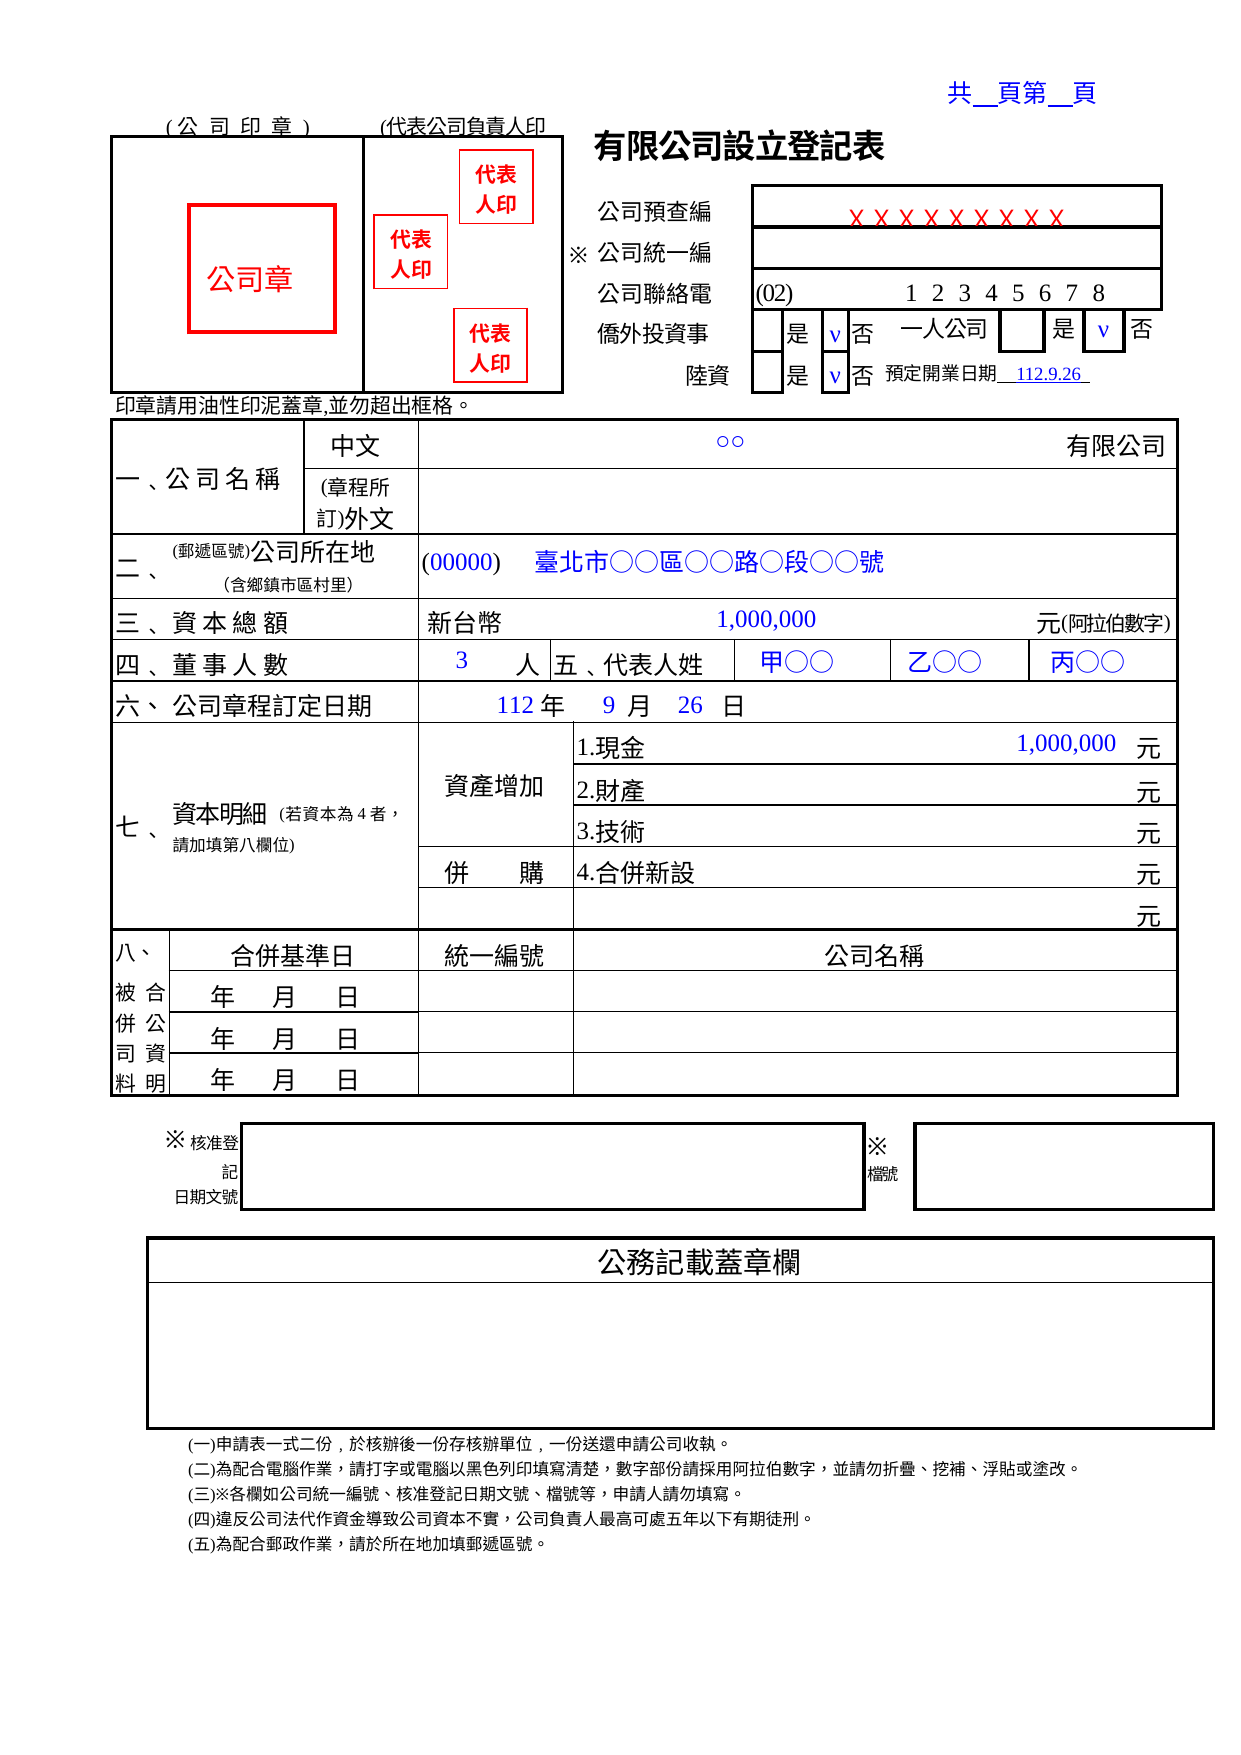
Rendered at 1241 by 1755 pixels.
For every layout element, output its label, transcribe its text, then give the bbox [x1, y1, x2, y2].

table_cell [735, 391, 752, 418]
table_cell [754, 353, 781, 391]
table_cell [1162, 350, 1178, 391]
table_cell 1,000,000 [757, 723, 1119, 763]
table_cell 六、 [113, 682, 169, 721]
table_cell [1119, 391, 1124, 418]
table_cell [149, 1283, 1212, 1427]
table_cell 是 [784, 311, 821, 349]
table_cell ν [1086, 311, 1122, 349]
table_cell 元 [1119, 765, 1176, 804]
table_cell [1163, 267, 1178, 308]
table_cell [113, 138, 362, 391]
table_cell 董事人數 [169, 640, 418, 680]
table_cell 合併基準日 [170, 931, 418, 969]
table_cell 公司聯絡電話 [594, 267, 751, 308]
table_header [1162, 110, 1178, 135]
table_cell 臺北市○○區○○路○段○○號 [531, 535, 1176, 597]
table_cell 元 [1119, 806, 1176, 846]
table_cell [1000, 391, 1029, 418]
table_cell 甲○○ [735, 640, 890, 680]
table_cell [757, 806, 1119, 846]
table_cell 四﹑ [113, 640, 169, 680]
table_header (代表公司負責人印章) [364, 110, 562, 135]
table_cell [490, 394, 504, 418]
table_cell [148, 1208, 1214, 1236]
table_cell 元 [1119, 888, 1176, 928]
table_cell ν [824, 311, 847, 349]
table_cell 1,000,000 [511, 599, 1034, 639]
table_cell [757, 394, 783, 418]
table_cell 元(阿拉伯數字) [1034, 599, 1176, 639]
table_cell [562, 391, 573, 418]
table_cell [419, 888, 573, 928]
table_cell [754, 229, 1160, 267]
table_cell 3 [419, 640, 504, 680]
table_cell 乙○○ [891, 640, 1028, 680]
table_cell 是 [1046, 311, 1082, 349]
table_cell [574, 888, 757, 928]
table_cell [1124, 391, 1162, 418]
table_cell [574, 1053, 1176, 1094]
table_cell (一)申請表一式二份﹐於核辦後一份存核辦單位﹐一份送還申請公司收執。 (二)為配合電腦作業，請打字或電腦以黑色列印填寫清楚，數字部份請採用阿拉伯數字，並請勿折疊、挖補、浮貼或塗改。 (三)※各欄如公司統一編號、核准登記日期文號、檔號等，申請人請勿填寫。 (四)違反公司法代作資金導致公司資本不實，公司負責人最高可處五年以下有期徒刑。 (五)為配合郵政作業，請於所在地加填郵遞區號。 [148, 1430, 1214, 1614]
table_cell 4.合併新設 [574, 847, 757, 887]
table_cell 一﹑公司名稱 [113, 421, 303, 533]
table_cell [754, 311, 781, 349]
table_cell 公司名稱 [574, 931, 1176, 969]
table_cell [882, 391, 891, 418]
table_cell [848, 391, 882, 418]
table_cell 2.財產 [574, 765, 757, 804]
table_cell 年 月 日 [170, 1013, 418, 1052]
table_cell 112 年 9 月 26 日 [419, 682, 1176, 721]
table_cell 七﹑ [113, 723, 169, 928]
table_cell 公務記載蓋章欄 [149, 1240, 1212, 1282]
table_cell (02) [754, 270, 848, 308]
table_cell [564, 350, 594, 391]
table_cell 元 [1119, 723, 1176, 763]
table_cell (郵遞區號)公司所在地 （含鄉鎮市區村里） [169, 535, 418, 597]
table_cell [757, 847, 1119, 887]
table_cell 1.現金 [574, 723, 757, 763]
table_cell [594, 391, 734, 418]
table_cell (00000) [419, 535, 531, 597]
table_cell 資本總額 [169, 599, 418, 639]
table_cell 一人公司 [882, 311, 998, 349]
table_cell 是 [784, 350, 821, 391]
table_cell [1162, 391, 1178, 418]
table_cell [823, 394, 848, 418]
table_cell 中文 [305, 421, 418, 468]
table_cell [891, 391, 1000, 418]
table_cell 公司統一編號 [594, 225, 751, 267]
table_cell 公司章程訂定日期 [169, 682, 418, 721]
table_cell [1084, 391, 1119, 418]
table_cell 僑外投資事業 [594, 308, 751, 349]
table_cell [419, 469, 1176, 533]
table_cell 否 [850, 311, 882, 349]
table_cell [419, 1012, 573, 1052]
table_cell 年 月 日 [170, 971, 418, 1011]
table_header [243, 1125, 862, 1208]
table_cell 八、 被合併公司資料明細 [113, 931, 169, 1094]
table_cell 資本明細 (若資本為4者，請加填第八欄位) [169, 723, 418, 928]
table_cell [574, 1012, 1176, 1052]
table_cell [531, 394, 551, 418]
table_cell [1163, 225, 1178, 267]
table_cell 新台幣 [419, 599, 511, 639]
table_cell [757, 888, 1119, 928]
table_cell 丙○○ [1030, 640, 1176, 680]
table_cell [1054, 391, 1084, 418]
table_cell [419, 1053, 573, 1094]
table_cell [1163, 184, 1178, 225]
table_cell [574, 971, 1176, 1011]
text 共 頁第 頁 [148, 74, 1097, 110]
table_cell [1002, 311, 1042, 349]
table_header 有限公司設立登記表 [562, 110, 1162, 184]
table_cell 3.技術 [574, 806, 757, 846]
table_cell ＸＸＸＸＸＸＸＸＸ [754, 187, 1160, 225]
table_cell [511, 394, 531, 418]
table_cell [1034, 391, 1044, 418]
table_cell [753, 394, 757, 418]
table_cell [564, 308, 594, 349]
table_header [917, 1125, 1212, 1208]
table_cell [505, 394, 511, 418]
table_cell 三﹑ [113, 599, 169, 639]
table_cell [564, 267, 594, 308]
table_cell 統一編號 [419, 931, 573, 969]
table_cell ν [824, 353, 847, 391]
table_cell 公司預查編號 [594, 184, 751, 225]
table_header ( 公 司 印 章 ) [112, 110, 363, 135]
table_cell 陸資 [594, 350, 751, 391]
table_cell ※ [564, 225, 594, 267]
table_cell ○○ [419, 421, 1054, 468]
table_cell 印章請用油性印泥蓋章,並勿超出框格。 [112, 394, 490, 418]
table_cell 資產增加 [419, 723, 573, 846]
table_cell [551, 394, 562, 418]
table_cell 12345678 [848, 270, 1160, 308]
table_cell 年 月 日 [170, 1054, 418, 1094]
table_cell 有限公司 [1054, 421, 1176, 468]
table_cell [1162, 135, 1178, 184]
table_cell [564, 184, 594, 225]
table_cell 元 [1119, 847, 1176, 887]
table_cell 人 [505, 640, 550, 680]
table_cell [1044, 391, 1054, 418]
table_cell [365, 138, 561, 391]
table_cell 否 [850, 350, 882, 391]
table_cell (章程所訂)外文 [305, 469, 418, 533]
table_cell 預定開業日期 112.9.26 [882, 350, 1162, 391]
table_cell [574, 391, 594, 418]
table_cell [419, 971, 573, 1011]
table_cell 併 購 [419, 847, 573, 887]
table_cell [1029, 391, 1034, 418]
table_cell 二﹑ [113, 535, 169, 597]
table_cell [1162, 308, 1178, 349]
table_cell [757, 765, 1119, 804]
table_cell 五﹑代表人姓名 [551, 640, 734, 680]
table_cell 否 [1126, 311, 1162, 349]
table_cell [783, 391, 823, 418]
table_header ※核准登記 日期文號 [148, 1122, 240, 1208]
table_header ※ 檔號 [866, 1122, 913, 1208]
